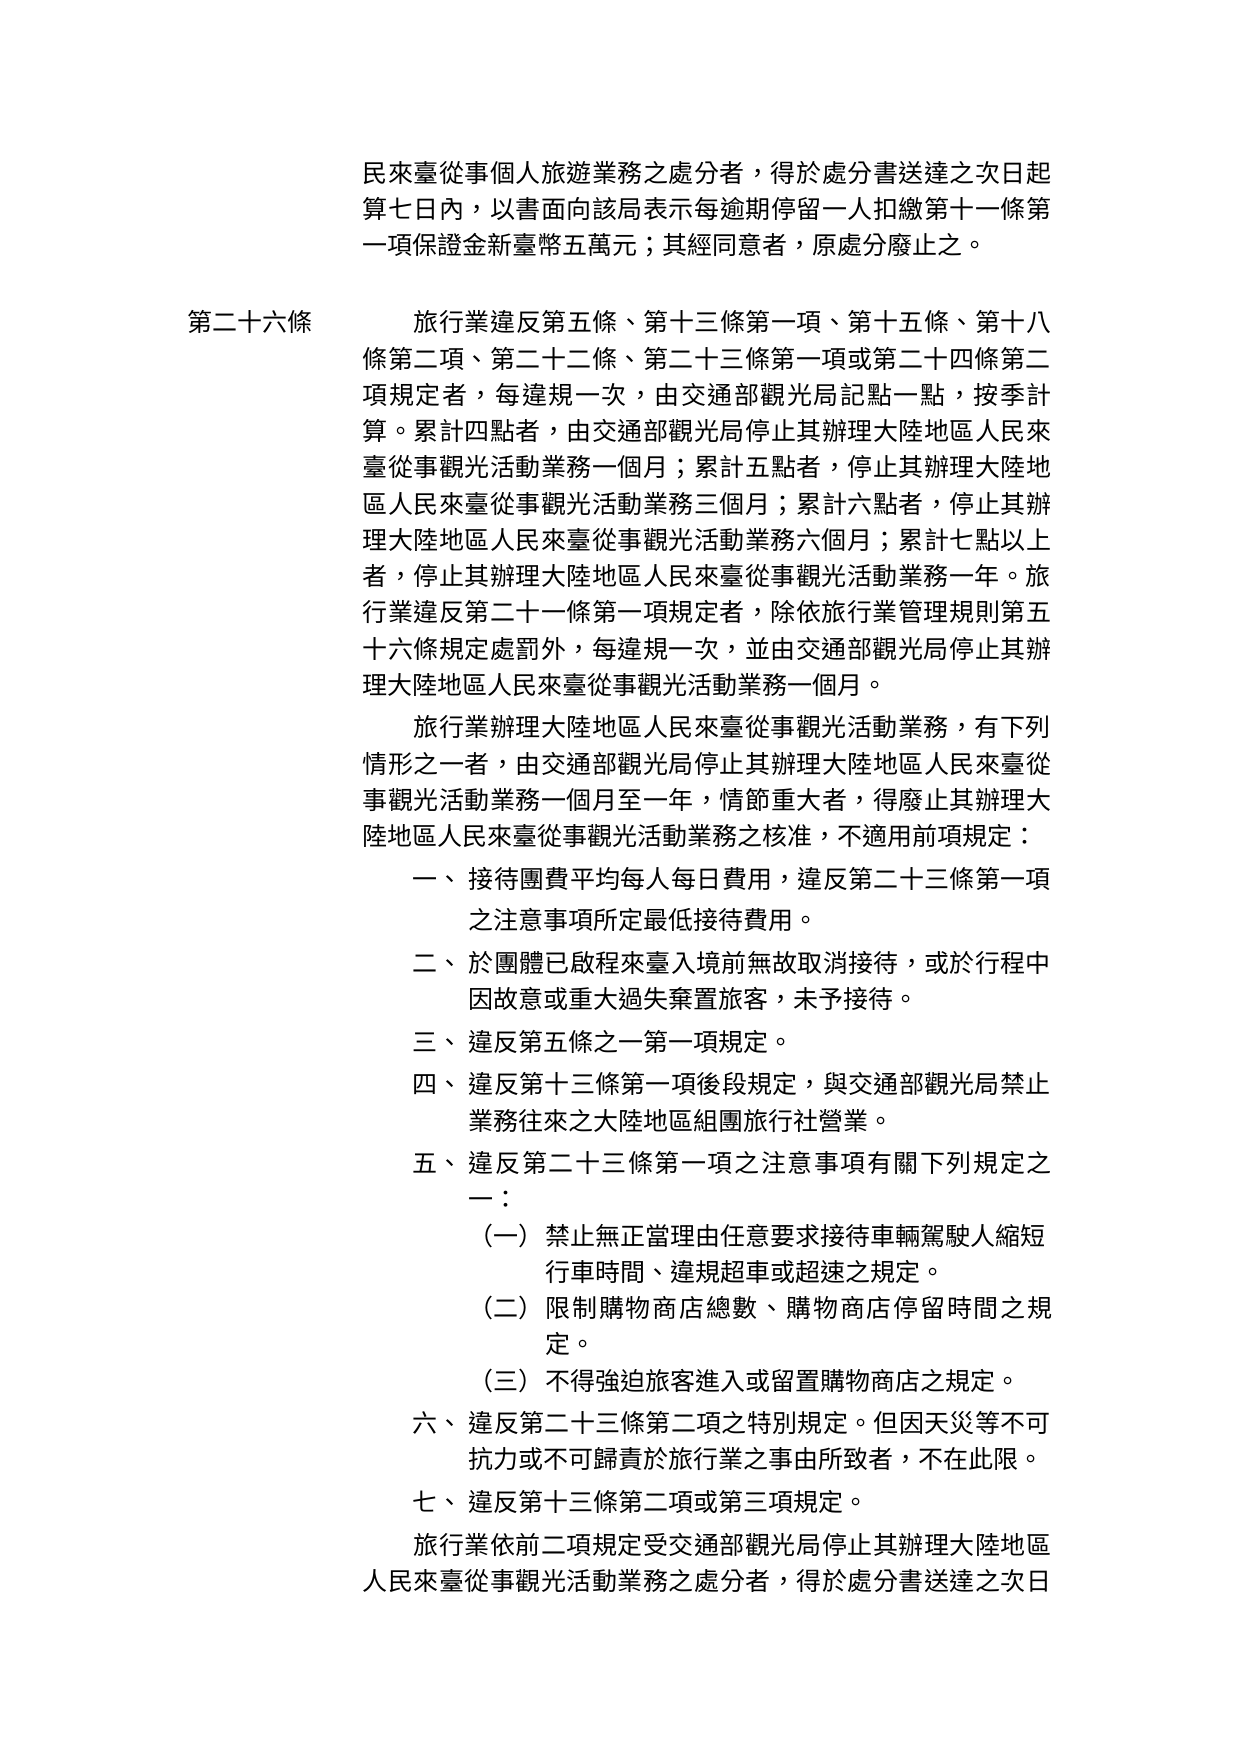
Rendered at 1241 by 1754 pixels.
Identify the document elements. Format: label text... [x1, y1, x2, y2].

table_header 五、 [363, 1144, 469, 1216]
table_cell 禁止無正當理由任意要求接待車輛駕駛人縮短行車時間、違規超車或超速之規定。 [545, 1216, 1053, 1289]
table_cell 第二十六條 [188, 300, 362, 705]
table_cell （一） [469, 1216, 545, 1289]
table_cell [188, 856, 362, 940]
table_header 一、 [363, 859, 469, 937]
table_cell [188, 1401, 362, 1479]
table_header 違反第十三條第二項或第三項規定。 [468, 1483, 1053, 1519]
table_cell 旅行業辦理大陸地區人民來臺從事觀光活動業務，有下列情形之一者，由交通部觀光局停止其辦理大陸地區人民來臺從事觀光活動業務一個月至一年，情節重大者，得廢止其辦理大陸地區人民來臺從事觀光活動業務之核准，不適用前項規定： [363, 705, 1053, 856]
table_cell [188, 1480, 362, 1522]
table_header 違反第二十三條第二項之特別規定。但因天災等不可抗力或不可歸責於旅行業之事由所致者，不在此限。 [469, 1404, 1053, 1476]
table_cell [188, 1141, 362, 1401]
table_cell [188, 1019, 362, 1062]
table_cell [188, 1062, 362, 1141]
table_cell 旅行業違反第五條、第十三條第一項、第十五條、第十八條第二項、第二十二條、第二十三條第一項或第二十四條第二項規定者，每違規一次，由交通部觀光局記點一點，按季計算。累計四點者，由交通部觀光局停止其辦理大陸地區人民來臺從事觀光活動業務一個月；累計五點者，停止其辦理大陸地區人民來臺從事觀光活動業務三個月；累計六點者，停止其辦理大陸地區人民來臺從事觀光活動業務六個月；累計七點以上者，停止其辦理大陸地區人民來臺從事觀光活動業務一年。旅行業違反第二十一條第一項規定者，除依旅行業管理規則第五十六條規定處罰外，每違規一次，並由交通部觀光局停止其辦理大陸地區人民來臺從事觀光活動業務一個月。 [363, 300, 1053, 705]
table_cell 不得強迫旅客進入或留置購物商店之規定。 [545, 1361, 1053, 1397]
table_header 違反第二十三條第一項之注意事項有關下列規定之一： [469, 1144, 1053, 1216]
table_cell [188, 1522, 362, 1601]
table_cell [188, 150, 362, 265]
table_cell [188, 940, 362, 1019]
table_header 接待團費平均每人每日費用，違反第二十三條第一項之注意事項所定最低接待費用。 [469, 859, 1053, 937]
table_cell 限制購物商店總數、購物商店停留時間之規定。 [545, 1289, 1053, 1361]
table_cell [363, 1137, 1053, 1141]
table_cell [363, 1058, 1053, 1062]
table_cell （二） [469, 1289, 545, 1361]
table_header 六、 [363, 1404, 469, 1476]
table_cell [363, 1397, 1053, 1401]
table_header 七、 [363, 1483, 468, 1519]
table_header 三、 [363, 1022, 469, 1058]
table_cell [188, 705, 362, 856]
table_cell （三） [469, 1361, 545, 1397]
table_header 違反第十三條第一項後段規定，與交通部觀光局禁止業務往來之大陸地區組團旅行社營業。 [469, 1065, 1053, 1137]
table_cell [363, 265, 1053, 300]
table_cell 旅行業依前二項規定受交通部觀光局停止其辦理大陸地區人民來臺從事觀光活動業務之處分者，得於處分書送達之次日 [363, 1522, 1053, 1601]
table_header 四、 [363, 1065, 469, 1137]
table_header 於團體已啟程來臺入境前無故取消接待，或於行程中因故意或重大過失棄置旅客，未予接待。 [469, 943, 1053, 1016]
table_cell [363, 1216, 469, 1397]
table_cell [188, 265, 362, 300]
table_header 違反第五條之一第一項規定。 [469, 1022, 1053, 1058]
table_header 二、 [363, 943, 469, 1016]
table_cell 民來臺從事個人旅遊業務之處分者，得於處分書送達之次日起算七日內，以書面向該局表示每逾期停留一人扣繳第十一條第一項保證金新臺幣五萬元；其經同意者，原處分廢止之。 [363, 150, 1053, 265]
